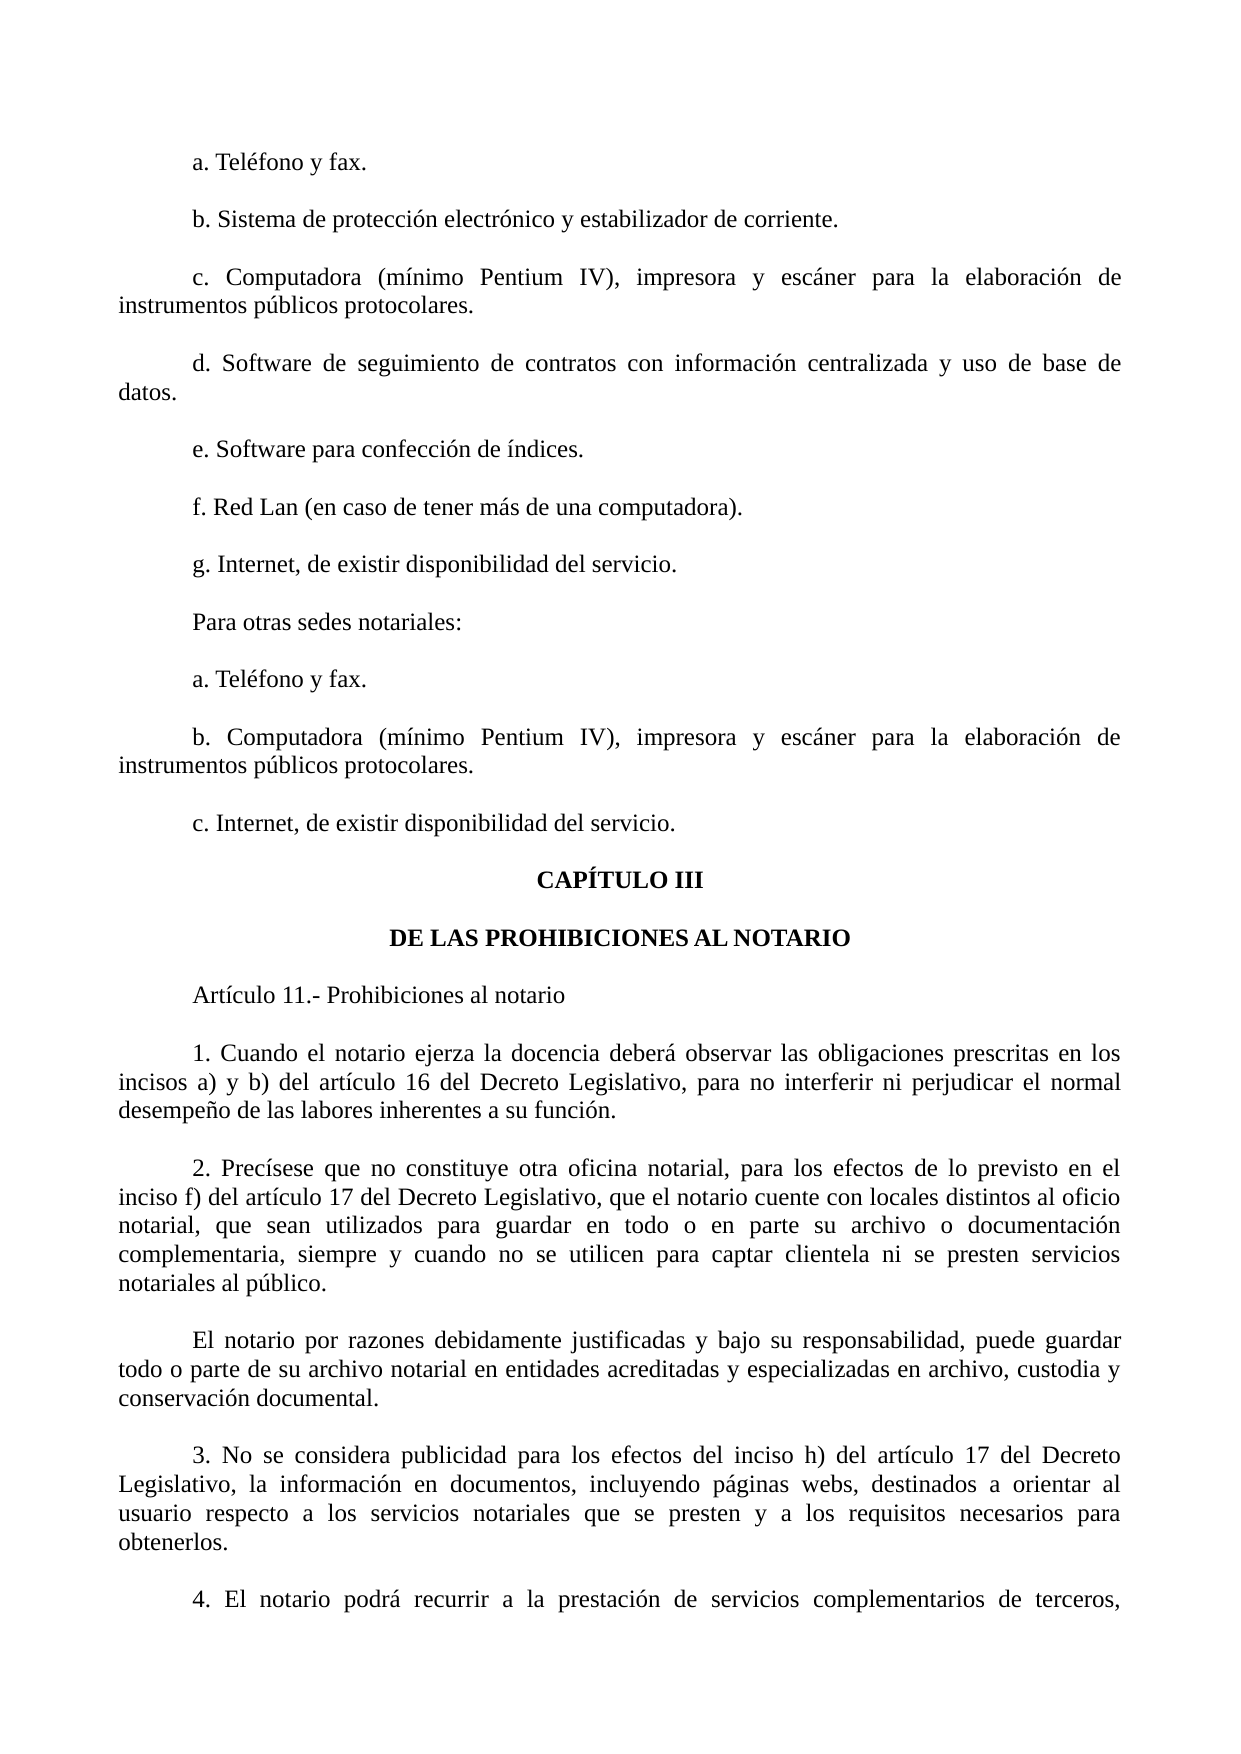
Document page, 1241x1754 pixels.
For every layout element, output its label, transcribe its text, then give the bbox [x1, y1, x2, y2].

text El notario por razones debidamente justificadas y bajo su responsabilidad, puede guardar todo o parte de su archivo notarial en entidades acreditadas y especializadas en archivo, custodia y conservación documental. [118, 1326, 1122, 1412]
text 1. Cuando el notario ejerza la docencia deberá observar las obligaciones prescritas en los incisos a) y b) del artículo 16 del Decreto Legislativo, para no interferir ni perjudicar el normal desempeño de las labores inherentes a su función. [118, 1038, 1122, 1124]
text f. Red Lan (en caso de tener más de una computadora). [118, 492, 1122, 521]
text c. Internet, de existir disponibilidad del servicio. [118, 808, 1122, 837]
text d. Software de seguimiento de contratos con información centralizada y uso de base de datos. [118, 348, 1122, 406]
text 3. No se considera publicidad para los efectos del inciso h) del artículo 17 del Decreto Legislativo, la información en documentos, incluyendo páginas webs, destinados a orientar al usuario respecto a los servicios notariales que se presten y a los requisitos necesarios para obtenerlos. [118, 1441, 1122, 1556]
text a. Teléfono y fax. [118, 664, 1122, 693]
text c. Computadora (mínimo Pentium IV), impresora y escáner para la elaboración de instrumentos públicos protocolares. [118, 262, 1122, 319]
text e. Software para confección de índices. [118, 434, 1122, 463]
text Artículo 11.- Prohibiciones al notario [118, 981, 1122, 1009]
text g. Internet, de existir disponibilidad del servicio. [118, 549, 1122, 578]
text a. Teléfono y fax. [118, 147, 1122, 176]
text DE LAS PROHIBICIONES AL NOTARIO [118, 923, 1122, 952]
text b. Sistema de protección electrónico y estabilizador de corriente. [118, 204, 1122, 233]
text Para otras sedes notariales: [118, 607, 1122, 636]
text 4. El notario podrá recurrir a la prestación de servicios complementarios de terceros, [118, 1584, 1122, 1613]
text CAPÍTULO III [118, 866, 1122, 894]
text b. Computadora (mínimo Pentium IV), impresora y escáner para la elaboración de instrumentos públicos protocolares. [118, 722, 1122, 779]
text 2. Precísese que no constituye otra oficina notarial, para los efectos de lo previsto en el inciso f) del artículo 17 del Decreto Legislativo, que el notario cuente con locales distintos al oficio notarial, que sean utilizados para guardar en todo o en parte su archivo o documentación complementaria, siempre y cuando no se utilicen para captar clientela ni se presten servicios notariales al público. [118, 1153, 1122, 1297]
